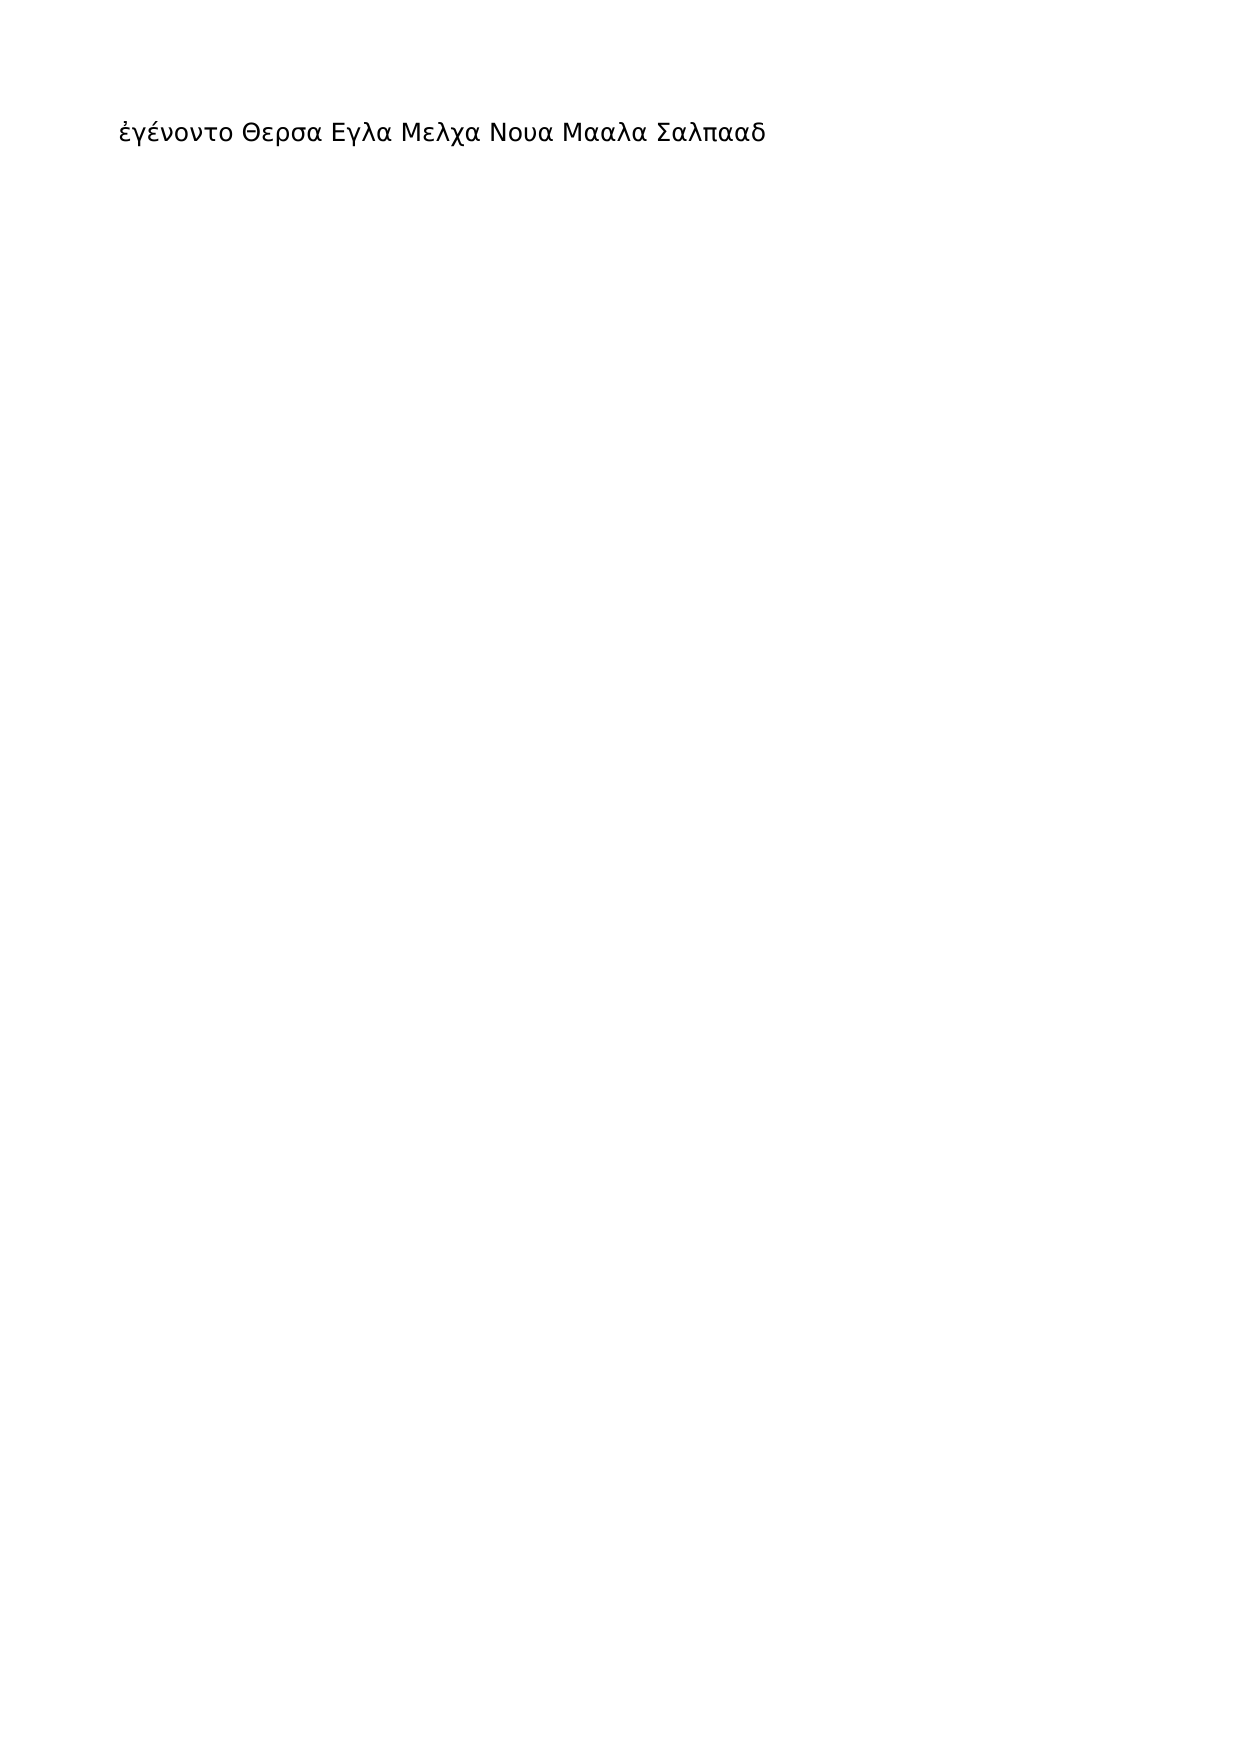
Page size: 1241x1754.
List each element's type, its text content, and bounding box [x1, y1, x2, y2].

text ἐγένοντο Θερσα Εγλα Μελχα Νουα Μααλα Σαλπααδ [118, 118, 1122, 147]
